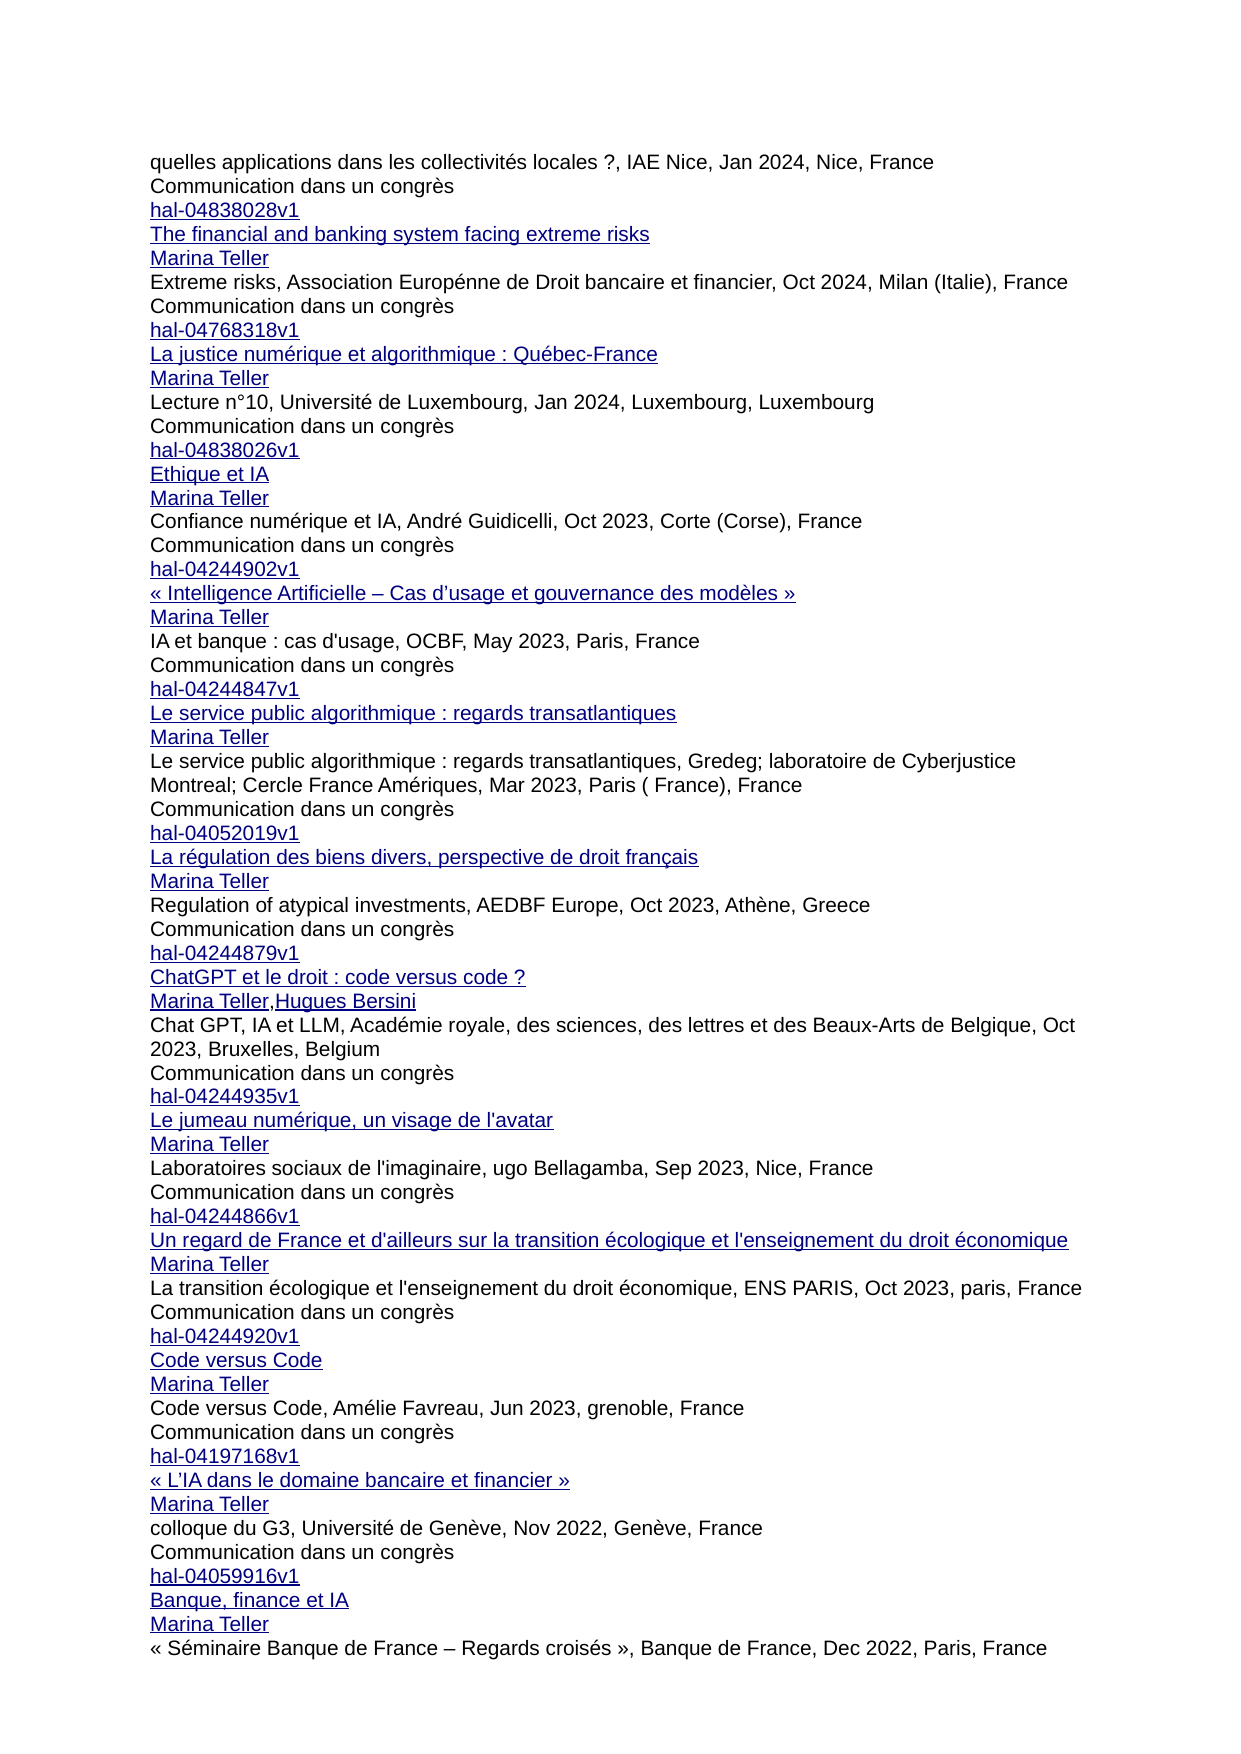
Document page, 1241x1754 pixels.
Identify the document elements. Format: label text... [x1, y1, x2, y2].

table_cell « Intelligence Artificielle – Cas d’usage et gouvernance des modèles » Marina Teller IA et banque : cas d'usage, OCBF, May 2023, Paris, France Communication dans un congrès hal-04244847v1 [150, 581, 1090, 701]
table_cell Code versus Code Marina Teller Code versus Code, Amélie Favreau, Jun 2023, grenoble, France Communication dans un congrès hal-04197168v1 [150, 1348, 1090, 1468]
table_cell La régulation des biens divers, perspective de droit français Marina Teller Regulation of atypical investments, AEDBF Europe, Oct 2023, Athène, Greece Communication dans un congrès hal-04244879v1 [150, 845, 1090, 964]
table_cell Ethique et IA Marina Teller Confiance numérique et IA, André Guidicelli, Oct 2023, Corte (Corse), France Communication dans un congrès hal-04244902v1 [150, 461, 1090, 581]
table_cell The financial and banking system facing extreme risks Marina Teller Extreme risks, Association Europénne de Droit bancaire et financier, Oct 2024, Milan (Italie), France Communication dans un congrès hal-04768318v1 [150, 222, 1090, 342]
table_cell quelles applications dans les collectivités locales ?, IAE Nice, Jan 2024, Nice, France Communication dans un congrès hal-04838028v1 [150, 150, 1090, 222]
table_cell Le service public algorithmique : regards transatlantiques Marina Teller Le service public algorithmique : regards transatlantiques, Gredeg; laboratoire de Cyberjustice Montreal; Cercle France Amériques, Mar 2023, Paris ( France), France Communication dans un congrès hal-04052019v1 [150, 701, 1090, 845]
table_cell ChatGPT et le droit : code versus code ? Marina Teller,Hugues Bersini Chat GPT, IA et LLM, Académie royale, des sciences, des lettres et des Beaux-Arts de Belgique, Oct 2023, Bruxelles, Belgium Communication dans un congrès hal-04244935v1 [150, 965, 1090, 1108]
table_cell Banque, finance et IA Marina Teller « Séminaire Banque de France – Regards croisés », Banque de France, Dec 2022, Paris, France [150, 1588, 1090, 1659]
table_cell Le jumeau numérique, un visage de l'avatar Marina Teller Laboratoires sociaux de l'imaginaire, ugo Bellagamba, Sep 2023, Nice, France Communication dans un congrès hal-04244866v1 [150, 1108, 1090, 1228]
table_cell Un regard de France et d'ailleurs sur la transition écologique et l'enseignement du droit économique Marina Teller La transition écologique et l'enseignement du droit économique, ENS PARIS, Oct 2023, paris, France Communication dans un congrès hal-04244920v1 [150, 1228, 1090, 1348]
table_cell « L’IA dans le domaine bancaire et financier » Marina Teller colloque du G3, Université de Genève, Nov 2022, Genève, France Communication dans un congrès hal-04059916v1 [150, 1468, 1090, 1587]
table_cell La justice numérique et algorithmique : Québec-France Marina Teller Lecture n°10, Université de Luxembourg, Jan 2024, Luxembourg, Luxembourg Communication dans un congrès hal-04838026v1 [150, 342, 1090, 461]
